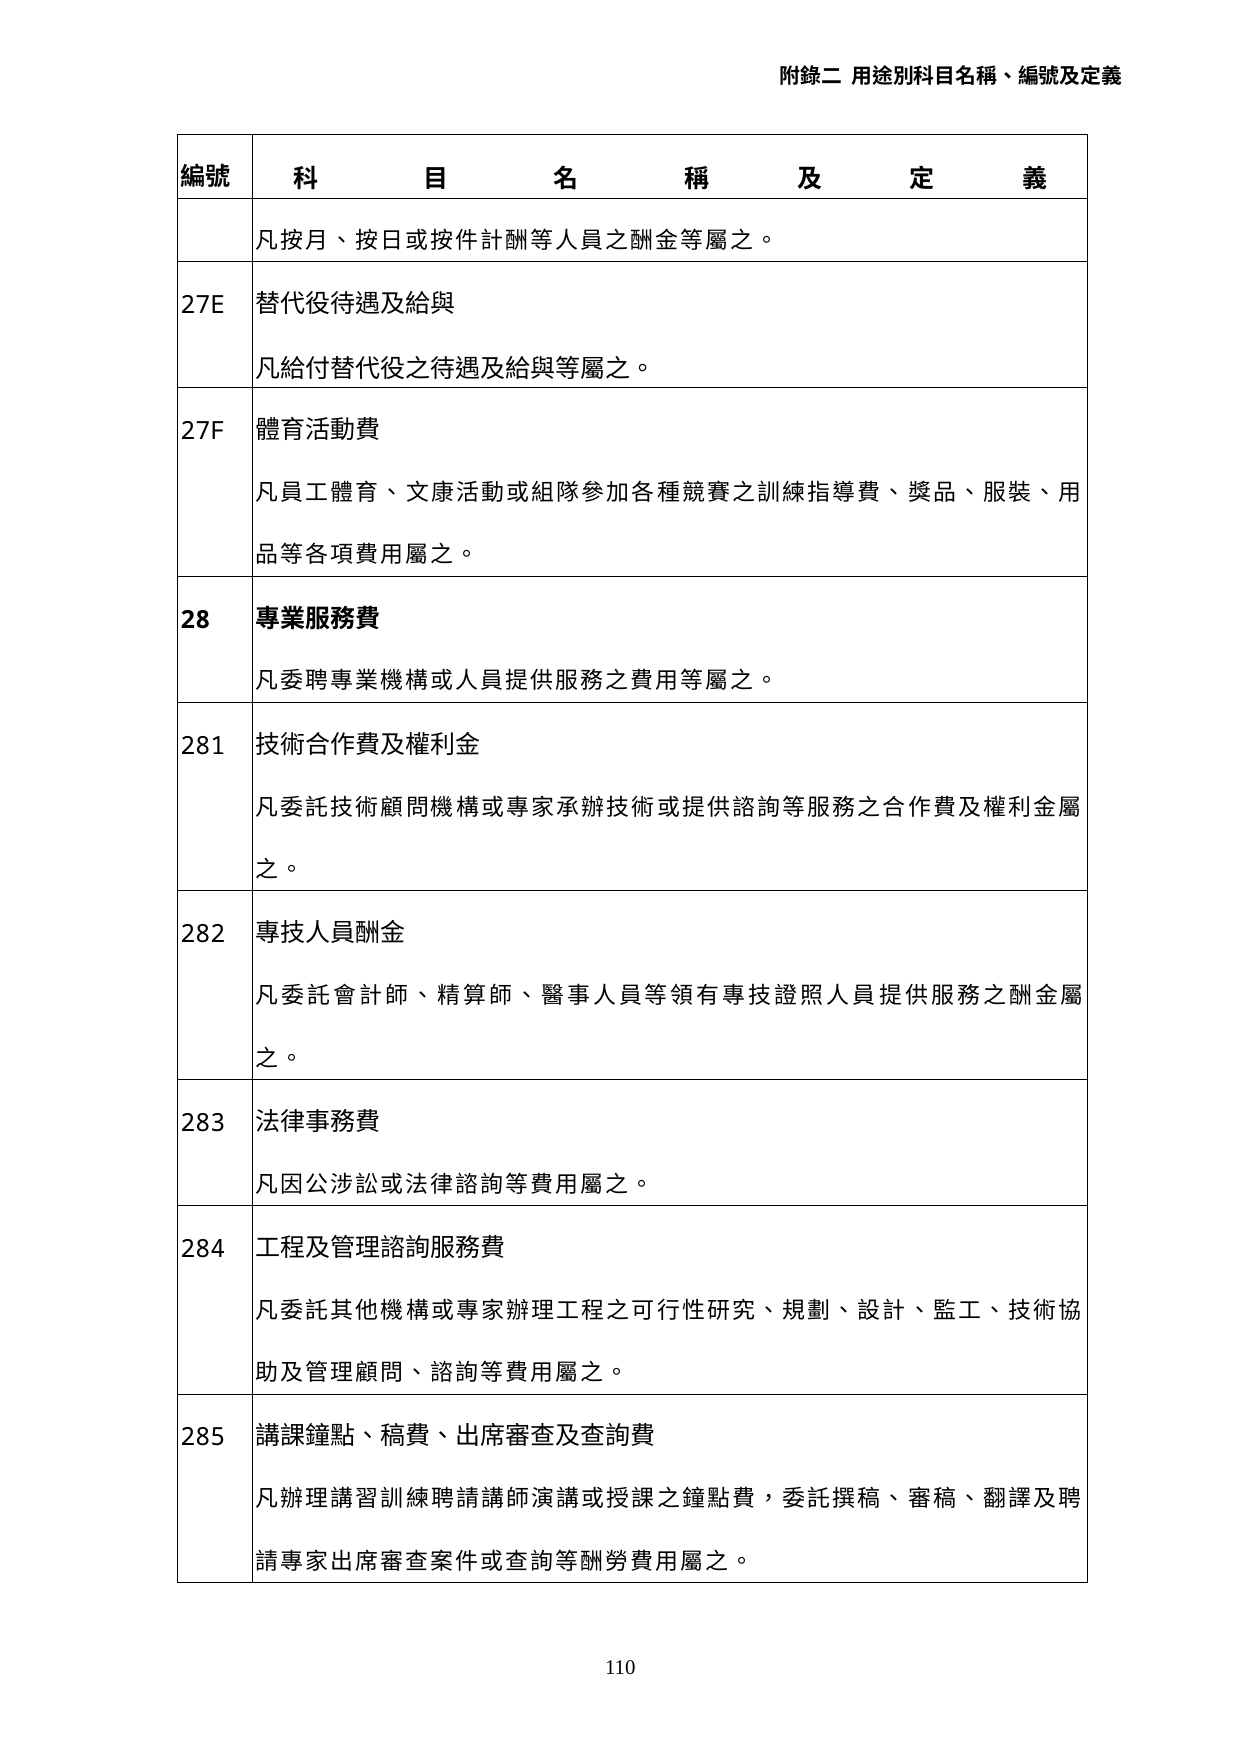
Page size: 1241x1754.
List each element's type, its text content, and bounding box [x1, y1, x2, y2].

table_cell 285 [178, 1395, 252, 1582]
table_cell [178, 199, 252, 261]
table_cell 體育活動費 凡員工體育、文康活動或組隊參加各種競賽之訓練指導費、獎品、服裝、用品等各項費用屬之。 [253, 388, 1087, 576]
table_header 科 目 名 稱 及 定 義 [253, 135, 1087, 198]
table_header 編號 [178, 135, 252, 198]
table_cell 281 [178, 703, 252, 890]
table_cell 專技人員酬金 凡委託會計師、精算師、醫事人員等領有專技證照人員提供服務之酬金屬之。 [253, 891, 1087, 1079]
table_cell 283 [178, 1080, 252, 1205]
table_cell 282 [178, 891, 252, 1079]
table_cell 法律事務費 凡因公涉訟或法律諮詢等費用屬之。 [253, 1080, 1087, 1205]
table_cell 27E [178, 262, 252, 387]
table_cell 工程及管理諮詢服務費 凡委託其他機構或專家辦理工程之可行性研究、規劃、設計、監工、技術協助及管理顧問、諮詢等費用屬之。 [253, 1206, 1087, 1393]
table_cell 28 [178, 577, 252, 702]
table_cell 技術合作費及權利金 凡委託技術顧問機構或專家承辦技術或提供諮詢等服務之合作費及權利金屬之。 [253, 703, 1087, 890]
table_cell 27F [178, 388, 252, 576]
table_cell 替代役待遇及給與 凡給付替代役之待遇及給與等屬之。 [253, 262, 1087, 387]
table_cell 專業服務費 凡委聘專業機構或人員提供服務之費用等屬之。 [253, 577, 1087, 702]
table_cell 講課鐘點、稿費、出席審查及查詢費 凡辦理講習訓練聘請講師演講或授課之鐘點費，委託撰稿、審稿、翻譯及聘請專家出席審查案件或查詢等酬勞費用屬之。 [253, 1395, 1087, 1582]
table_cell 凡按月、按日或按件計酬等人員之酬金等屬之。 [253, 199, 1087, 261]
table_cell 284 [178, 1206, 252, 1393]
